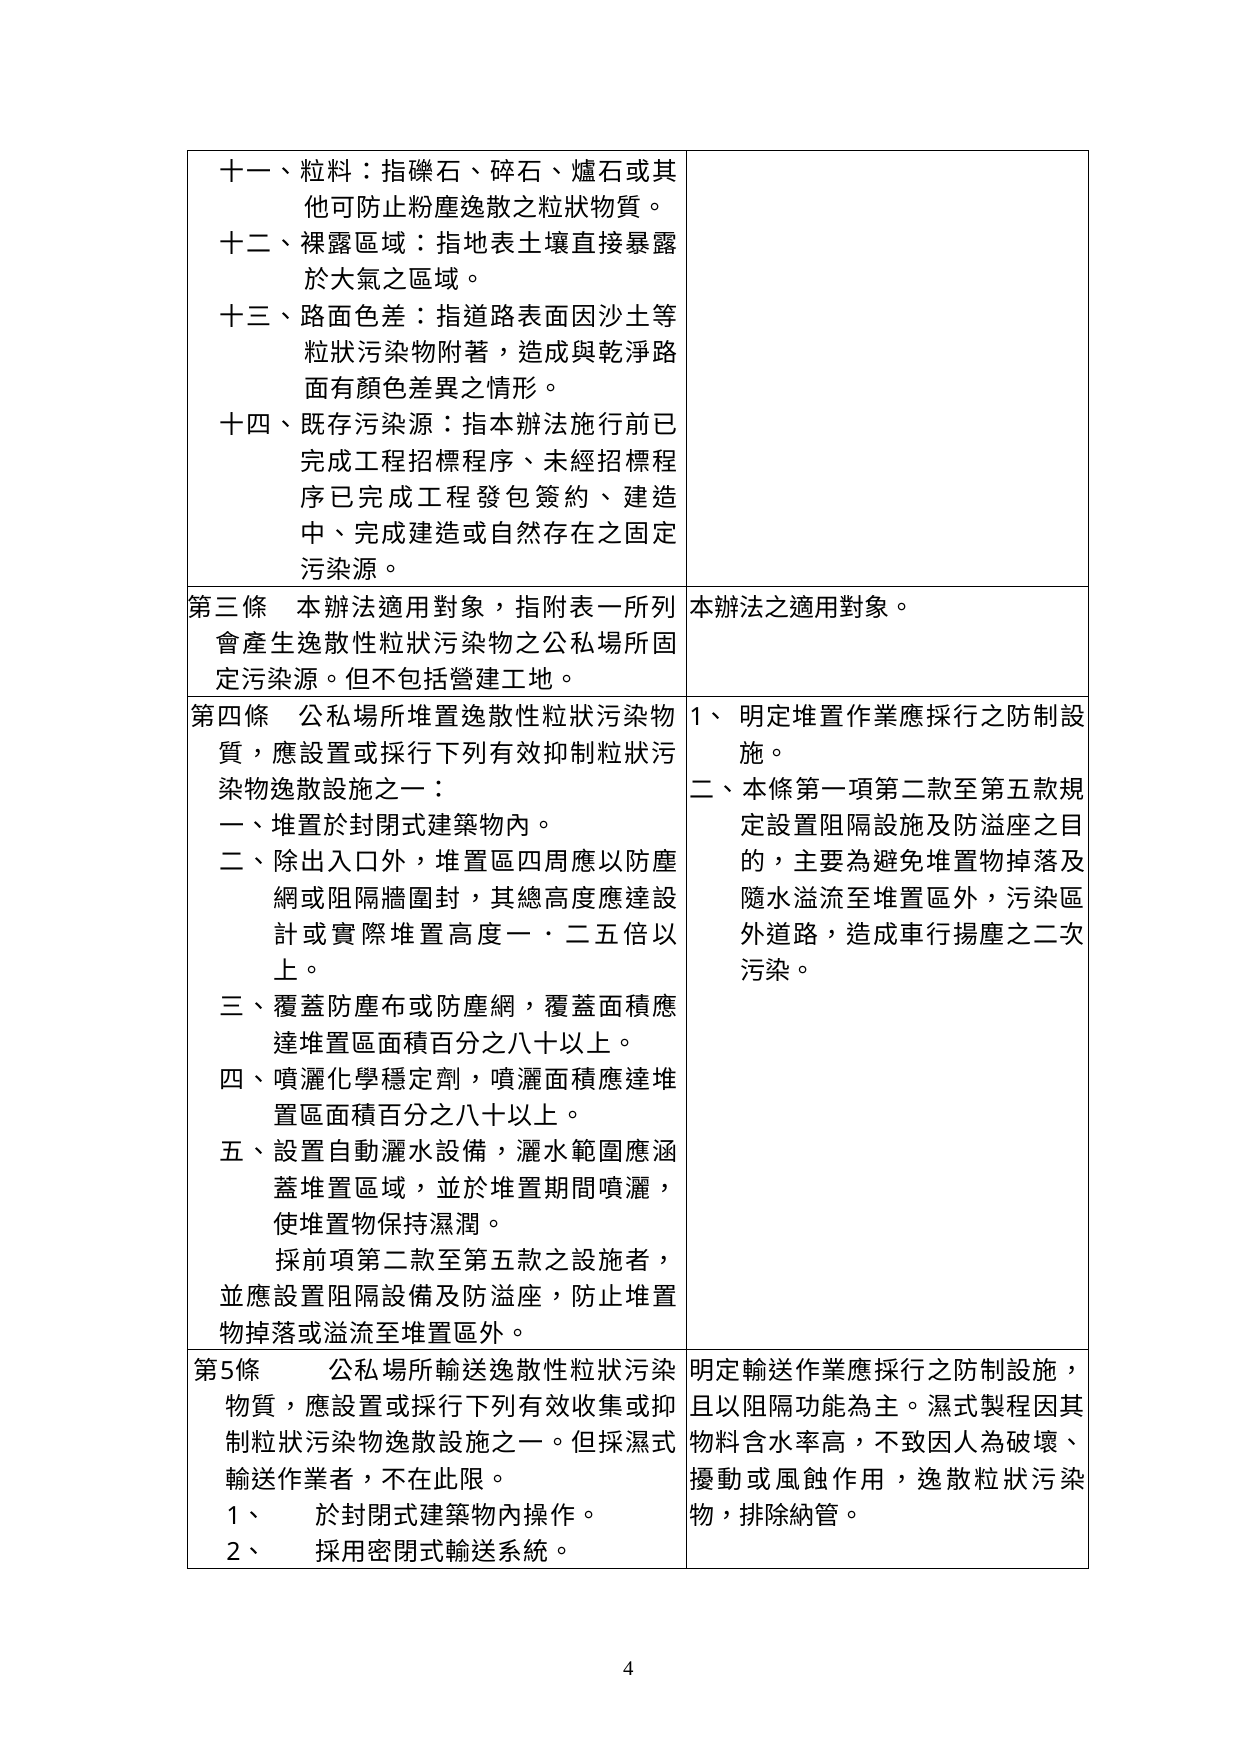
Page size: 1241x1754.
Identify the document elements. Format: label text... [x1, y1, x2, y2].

table_cell 明定輸送作業應採行之防制設施，且以阻隔功能為主。濕式製程因其物料含水率高，不致因人為破壞、擾動或風蝕作用，逸散粒狀污染物，排除納管。 [687, 1350, 1088, 1568]
table_cell 公私場所輸送逸散性粒狀污染物質，應設置或採行下列有效收集或抑制粒狀污染物逸散設施之一。但採濕式輸送作業者，不在此限。 於封閉式建築物內操作。 採用密閉式輸送系統。 輸送系統出入口、接駁點及其他有粒狀污染物逸散之虞處，應採用局部集氣系統或自動灑水設施。 [188, 1350, 686, 1568]
table_cell 第四條 公私場所堆置逸散性粒狀污染物質，應設置或採行下列有效抑制粒狀污染物逸散設施之一： 一、堆置於封閉式建築物內。 二、除出入口外，堆置區四周應以防塵網或阻隔牆圍封，其總高度應達設計或實際堆置高度一．二五倍以上。 三、覆蓋防塵布或防塵網，覆蓋面積應達堆置區面積百分之八十以上。 四、噴灑化學穩定劑，噴灑面積應達堆置區面積百分之八十以上。 五、設置自動灑水設備，灑水範圍應涵蓋堆置區域，並於堆置期間噴灑，使堆置物保持濕潤。 採前項第二款至第五款之設施者，並應設置阻隔設備及防溢座，防止堆置物掉落或溢流至堆置區外。 [188, 697, 686, 1349]
table_cell 第三條 本辦法適用對象，指附表一所列會產生逸散性粒狀污染物之公私場所固定污染源。但不包括營建工地。 [188, 587, 686, 696]
table_cell 十一、粒料：指礫石、碎石、爐石或其他可防止粉塵逸散之粒狀物質。 十二、裸露區域：指地表土壤直接暴露於大氣之區域。 十三、路面色差：指道路表面因沙土等粒狀污染物附著，造成與乾淨路面有顏色差異之情形。 十四、既存污染源：指本辦法施行前已完成工程招標程序、未經招標程序已完成工程發包簽約、建造中、完成建造或自然存在之固定污染源。 [188, 151, 686, 586]
table_cell 本辦法之適用對象。 [687, 587, 1088, 696]
table_cell [687, 151, 1088, 586]
table_cell 明定堆置作業應採行之防制設施。 二、本條第一項第二款至第五款規定設置阻隔設施及防溢座之目的，主要為避免堆置物掉落及隨水溢流至堆置區外，污染區外道路，造成車行揚塵之二次污染。 [687, 697, 1088, 1349]
